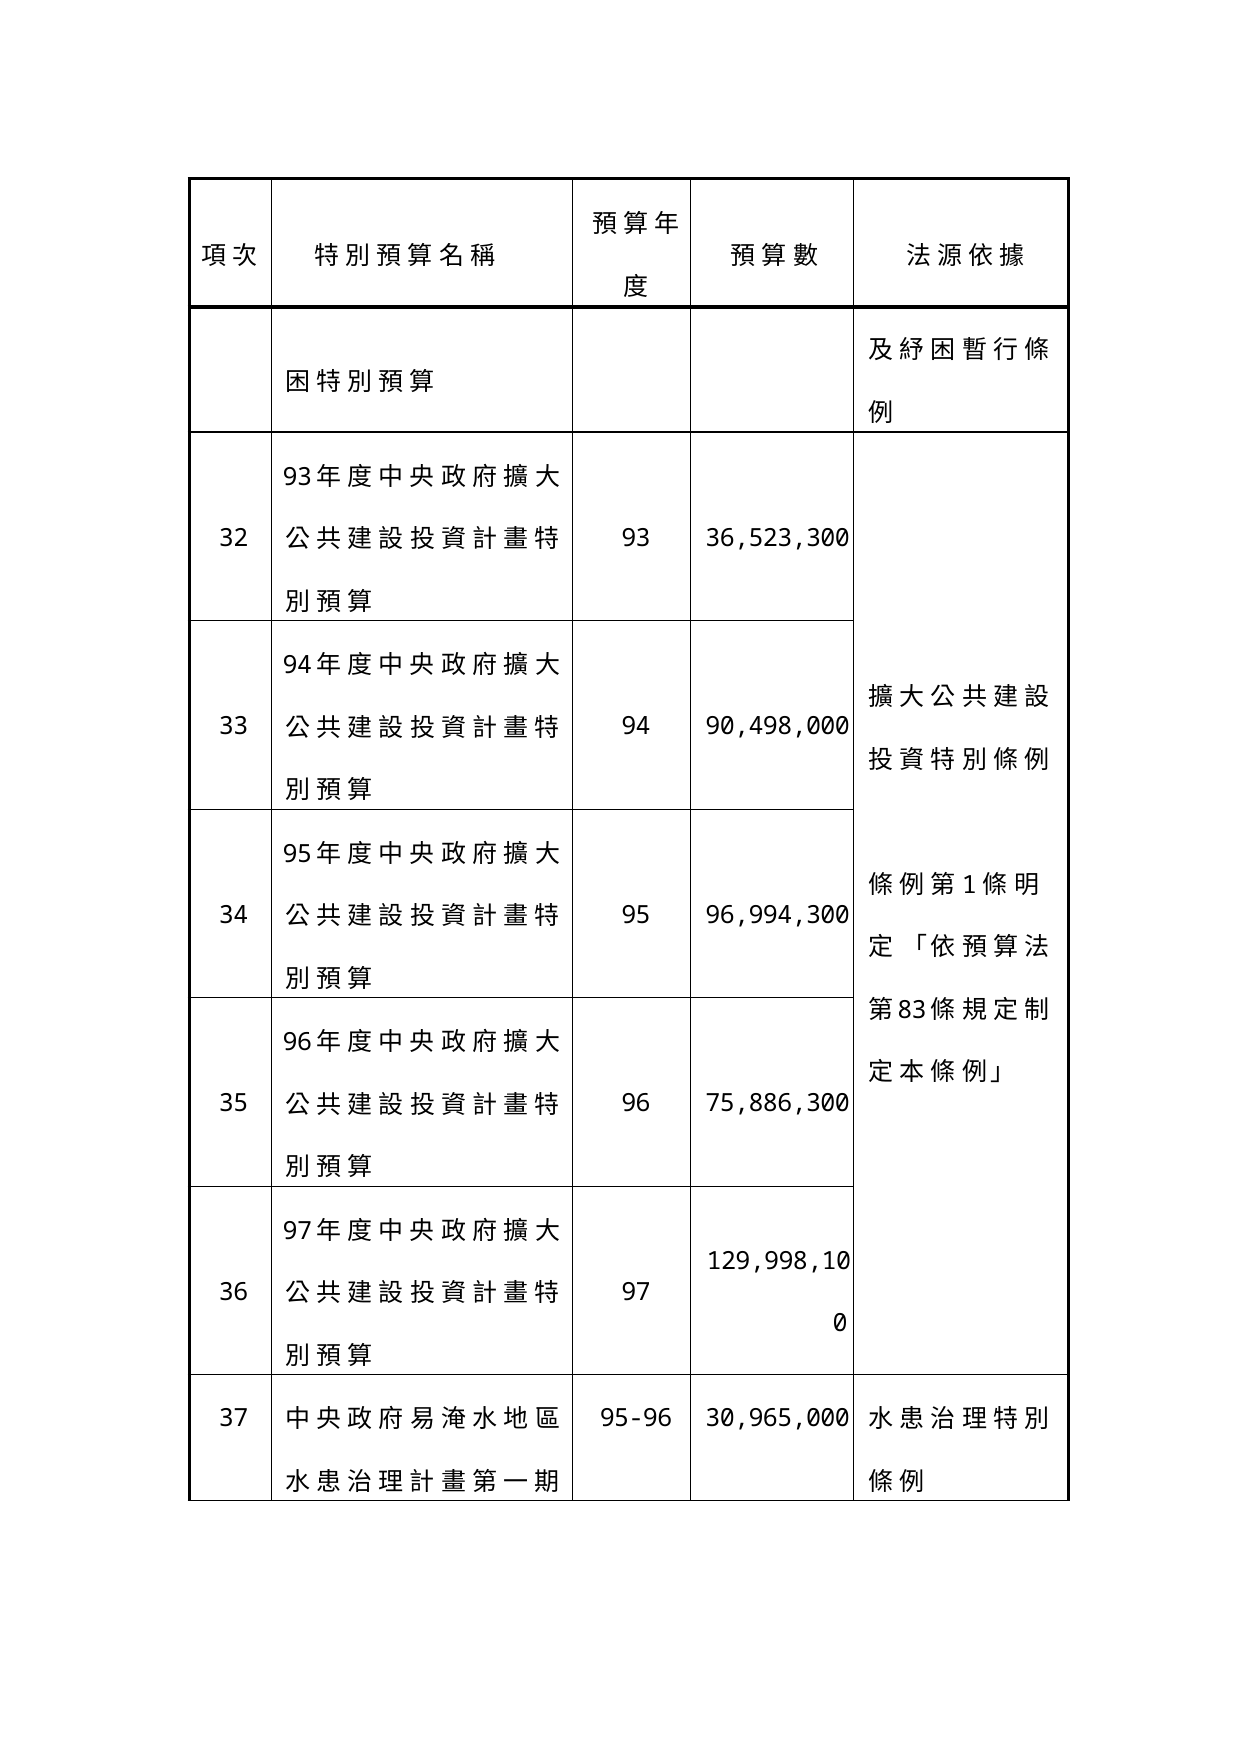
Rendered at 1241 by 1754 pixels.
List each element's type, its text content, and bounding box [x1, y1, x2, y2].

table_cell 32 [191, 433, 271, 620]
table_cell 97 [573, 1187, 690, 1374]
table_cell 96年度中央政府擴大公共建設投資計畫特別預算 [272, 998, 572, 1186]
table_cell 93 [573, 433, 690, 620]
table_cell 94 [573, 621, 690, 808]
table_cell 75,886,300 [691, 998, 853, 1186]
table_cell [573, 309, 690, 431]
table_header 特別預算名稱 [272, 180, 572, 305]
table_cell [691, 309, 853, 431]
table_cell 及紓困暫行條例 [854, 309, 1067, 431]
table_cell 95年度中央政府擴大公共建設投資計畫特別預算 [272, 810, 572, 997]
table_cell 36 [191, 1187, 271, 1374]
table_cell 96 [573, 998, 690, 1186]
table_cell 95 [573, 810, 690, 997]
table_cell [191, 309, 271, 431]
table_cell 擴大公共建設投資特別條例 條例第1條明定「依預算法第83條規定制定本條例」 [854, 433, 1067, 1374]
table_cell 33 [191, 621, 271, 808]
table_cell 96,994,300 [691, 810, 853, 997]
table_header 項次 [191, 180, 271, 305]
table_cell 34 [191, 810, 271, 997]
table_header 預算數 [691, 180, 853, 305]
table_cell 93年度中央政府擴大公共建設投資計畫特別預算 [272, 433, 572, 620]
table_cell 困特別預算 [272, 309, 572, 431]
table_cell 37 [191, 1375, 271, 1500]
table_cell 中央政府易淹水地區水患治理計畫第一期 [272, 1375, 572, 1500]
table_header 預算年度 [573, 180, 690, 305]
table_cell 30,965,000 [691, 1375, 853, 1500]
table_cell 95-96 [573, 1375, 690, 1500]
table_cell 36,523,300 [691, 433, 853, 620]
table_cell 水患治理特別條例 [854, 1375, 1067, 1500]
table_cell 129,998,100 [691, 1187, 853, 1374]
table_cell 35 [191, 998, 271, 1186]
table_cell 94年度中央政府擴大公共建設投資計畫特別預算 [272, 621, 572, 808]
table_cell 97年度中央政府擴大公共建設投資計畫特別預算 [272, 1187, 572, 1374]
table_header 法源依據 [854, 180, 1067, 305]
table_cell 90,498,000 [691, 621, 853, 808]
